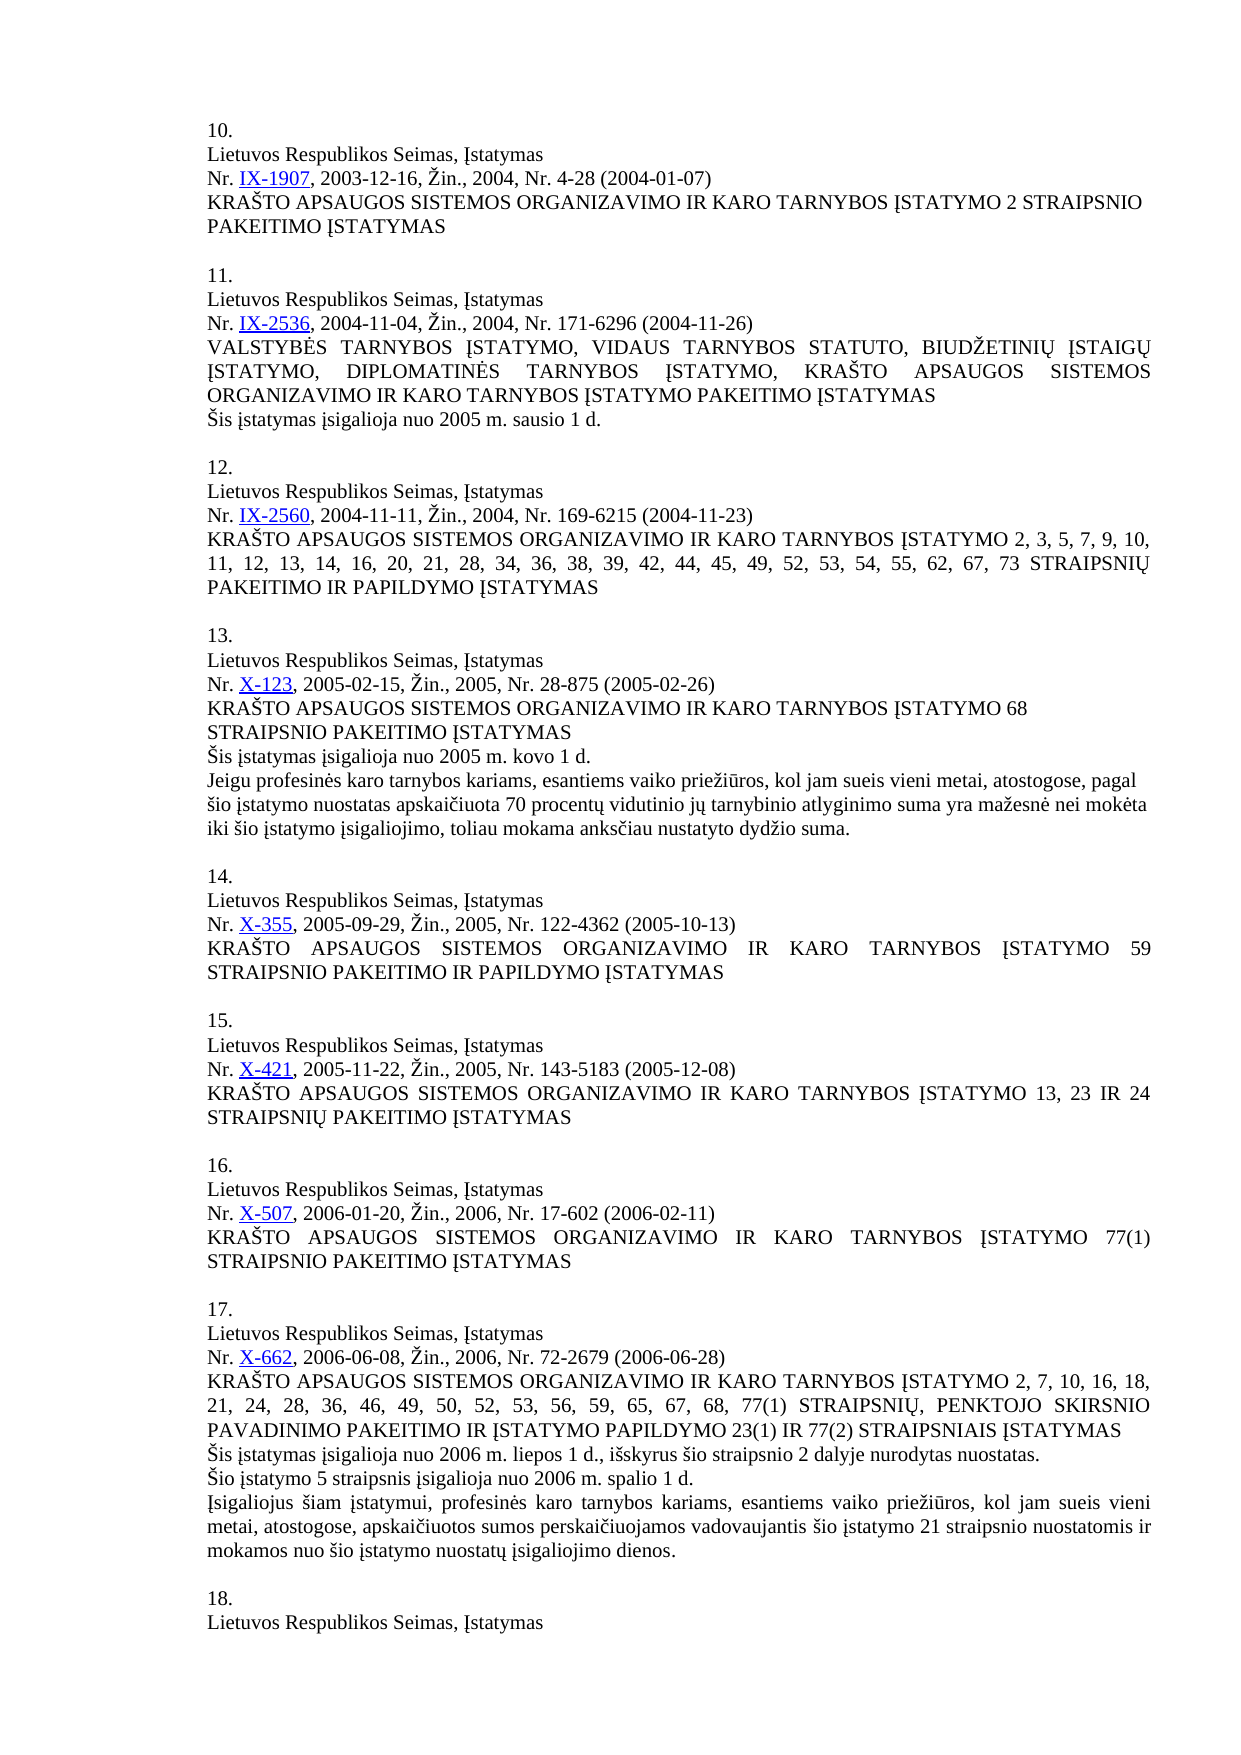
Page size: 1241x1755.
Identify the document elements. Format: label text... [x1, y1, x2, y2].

text Nr. X-662, 2006-06-08, Žin., 2006, Nr. 72-2679 (2006-06-28) [207, 1345, 1152, 1369]
text 18. [207, 1586, 1152, 1610]
text Lietuvos Respublikos Seimas, Įstatymas [207, 479, 1152, 503]
text 11. [207, 262, 1152, 287]
text Šis įstatymas įsigalioja nuo 2005 m. kovo 1 d. [207, 744, 1152, 768]
text 12. [207, 455, 1152, 479]
text Šis įstatymas įsigalioja nuo 2005 m. sausio 1 d. [207, 407, 1152, 431]
text Nr. IX-1907, 2003-12-16, Žin., 2004, Nr. 4-28 (2004-01-07) [207, 166, 1152, 190]
text KRAŠTO APSAUGOS SISTEMOS ORGANIZAVIMO IR KARO TARNYBOS ĮSTATYMO 2, 3, 5, 7, 9, 10, 11, 12, 13, 14, 16, 20, 21, 28, 34, 36, 38, 39, 42, 44, 45, 49, 52, 53, 54, 55, 62, 67, 73 STRAIPSNIŲ PAKEITIMO IR PAPILDYMO ĮSTATYMAS [207, 527, 1152, 599]
text Šio įstatymo 5 straipsnis įsigalioja nuo 2006 m. spalio 1 d. [207, 1466, 1152, 1490]
text Nr. X-123, 2005-02-15, Žin., 2005, Nr. 28-875 (2005-02-26) [207, 672, 1152, 696]
text Lietuvos Respublikos Seimas, Įstatymas [207, 1177, 1152, 1201]
text Lietuvos Respublikos Seimas, Įstatymas [207, 142, 1152, 166]
text Lietuvos Respublikos Seimas, Įstatymas [207, 1321, 1152, 1345]
text Nr. IX-2536, 2004-11-04, Žin., 2004, Nr. 171-6296 (2004-11-26) [207, 311, 1152, 335]
text KRAŠTO APSAUGOS SISTEMOS ORGANIZAVIMO IR KARO TARNYBOS ĮSTATYMO 77(1) STRAIPSNIO PAKEITIMO ĮSTATYMAS [207, 1225, 1152, 1273]
text Šis įstatymas įsigalioja nuo 2006 m. liepos 1 d., išskyrus šio straipsnio 2 dalyje nurodytas nuostatas. [207, 1442, 1152, 1466]
text Lietuvos Respublikos Seimas, Įstatymas [207, 287, 1152, 311]
text KRAŠTO APSAUGOS SISTEMOS ORGANIZAVIMO IR KARO TARNYBOS ĮSTATYMO 68 STRAIPSNIO PAKEITIMO ĮSTATYMAS [207, 696, 1152, 744]
text VALSTYBĖS TARNYBOS ĮSTATYMO, VIDAUS TARNYBOS STATUTO, BIUDŽETINIŲ ĮSTAIGŲ ĮSTATYMO, DIPLOMATINĖS TARNYBOS ĮSTATYMO, KRAŠTO APSAUGOS SISTEMOS ORGANIZAVIMO IR KARO TARNYBOS ĮSTATYMO PAKEITIMO ĮSTATYMAS [207, 335, 1152, 407]
text Nr. X-355, 2005-09-29, Žin., 2005, Nr. 122-4362 (2005-10-13) [207, 912, 1152, 936]
text Jeigu profesinės karo tarnybos kariams, esantiems vaiko priežiūros, kol jam sueis vieni metai, atostogose, pagal šio įstatymo nuostatas apskaičiuota 70 procentų vidutinio jų tarnybinio atlyginimo suma yra mažesnė nei mokėta iki šio įstatymo įsigaliojimo, toliau mokama anksčiau nustatyto dydžio suma. [207, 768, 1152, 840]
text Nr. X-507, 2006-01-20, Žin., 2006, Nr. 17-602 (2006-02-11) [207, 1201, 1152, 1225]
text KRAŠTO APSAUGOS SISTEMOS ORGANIZAVIMO IR KARO TARNYBOS ĮSTATYMO 2, 7, 10, 16, 18, 21, 24, 28, 36, 46, 49, 50, 52, 53, 56, 59, 65, 67, 68, 77(1) STRAIPSNIŲ, PENKTOJO SKIRSNIO PAVADINIMO PAKEITIMO IR ĮSTATYMO PAPILDYMO 23(1) IR 77(2) STRAIPSNIAIS ĮSTATYMAS [207, 1369, 1152, 1442]
text Lietuvos Respublikos Seimas, Įstatymas [207, 647, 1152, 672]
text 10. [207, 118, 1152, 142]
text 13. [207, 623, 1152, 647]
text 14. [207, 864, 1152, 888]
text KRAŠTO APSAUGOS SISTEMOS ORGANIZAVIMO IR KARO TARNYBOS ĮSTATYMO 13, 23 IR 24 STRAIPSNIŲ PAKEITIMO ĮSTATYMAS [207, 1081, 1152, 1129]
text 15. [207, 1008, 1152, 1032]
text Nr. X-421, 2005-11-22, Žin., 2005, Nr. 143-5183 (2005-12-08) [207, 1057, 1152, 1081]
text Lietuvos Respublikos Seimas, Įstatymas [207, 888, 1152, 912]
text Lietuvos Respublikos Seimas, Įstatymas [207, 1610, 1152, 1634]
text 17. [207, 1297, 1152, 1321]
text Įsigaliojus šiam įstatymui, profesinės karo tarnybos kariams, esantiems vaiko priežiūros, kol jam sueis vieni metai, atostogose, apskaičiuotos sumos perskaičiuojamos vadovaujantis šio įstatymo 21 straipsnio nuostatomis ir mokamos nuo šio įstatymo nuostatų įsigaliojimo dienos. [207, 1490, 1152, 1562]
text 16. [207, 1153, 1152, 1177]
text Nr. IX-2560, 2004-11-11, Žin., 2004, Nr. 169-6215 (2004-11-23) [207, 503, 1152, 527]
text KRAŠTO APSAUGOS SISTEMOS ORGANIZAVIMO IR KARO TARNYBOS ĮSTATYMO 2 STRAIPSNIO PAKEITIMO ĮSTATYMAS [207, 190, 1152, 238]
text Lietuvos Respublikos Seimas, Įstatymas [207, 1032, 1152, 1057]
text KRAŠTO APSAUGOS SISTEMOS ORGANIZAVIMO IR KARO TARNYBOS ĮSTATYMO 59 STRAIPSNIO PAKEITIMO IR PAPILDYMO ĮSTATYMAS [207, 936, 1152, 984]
